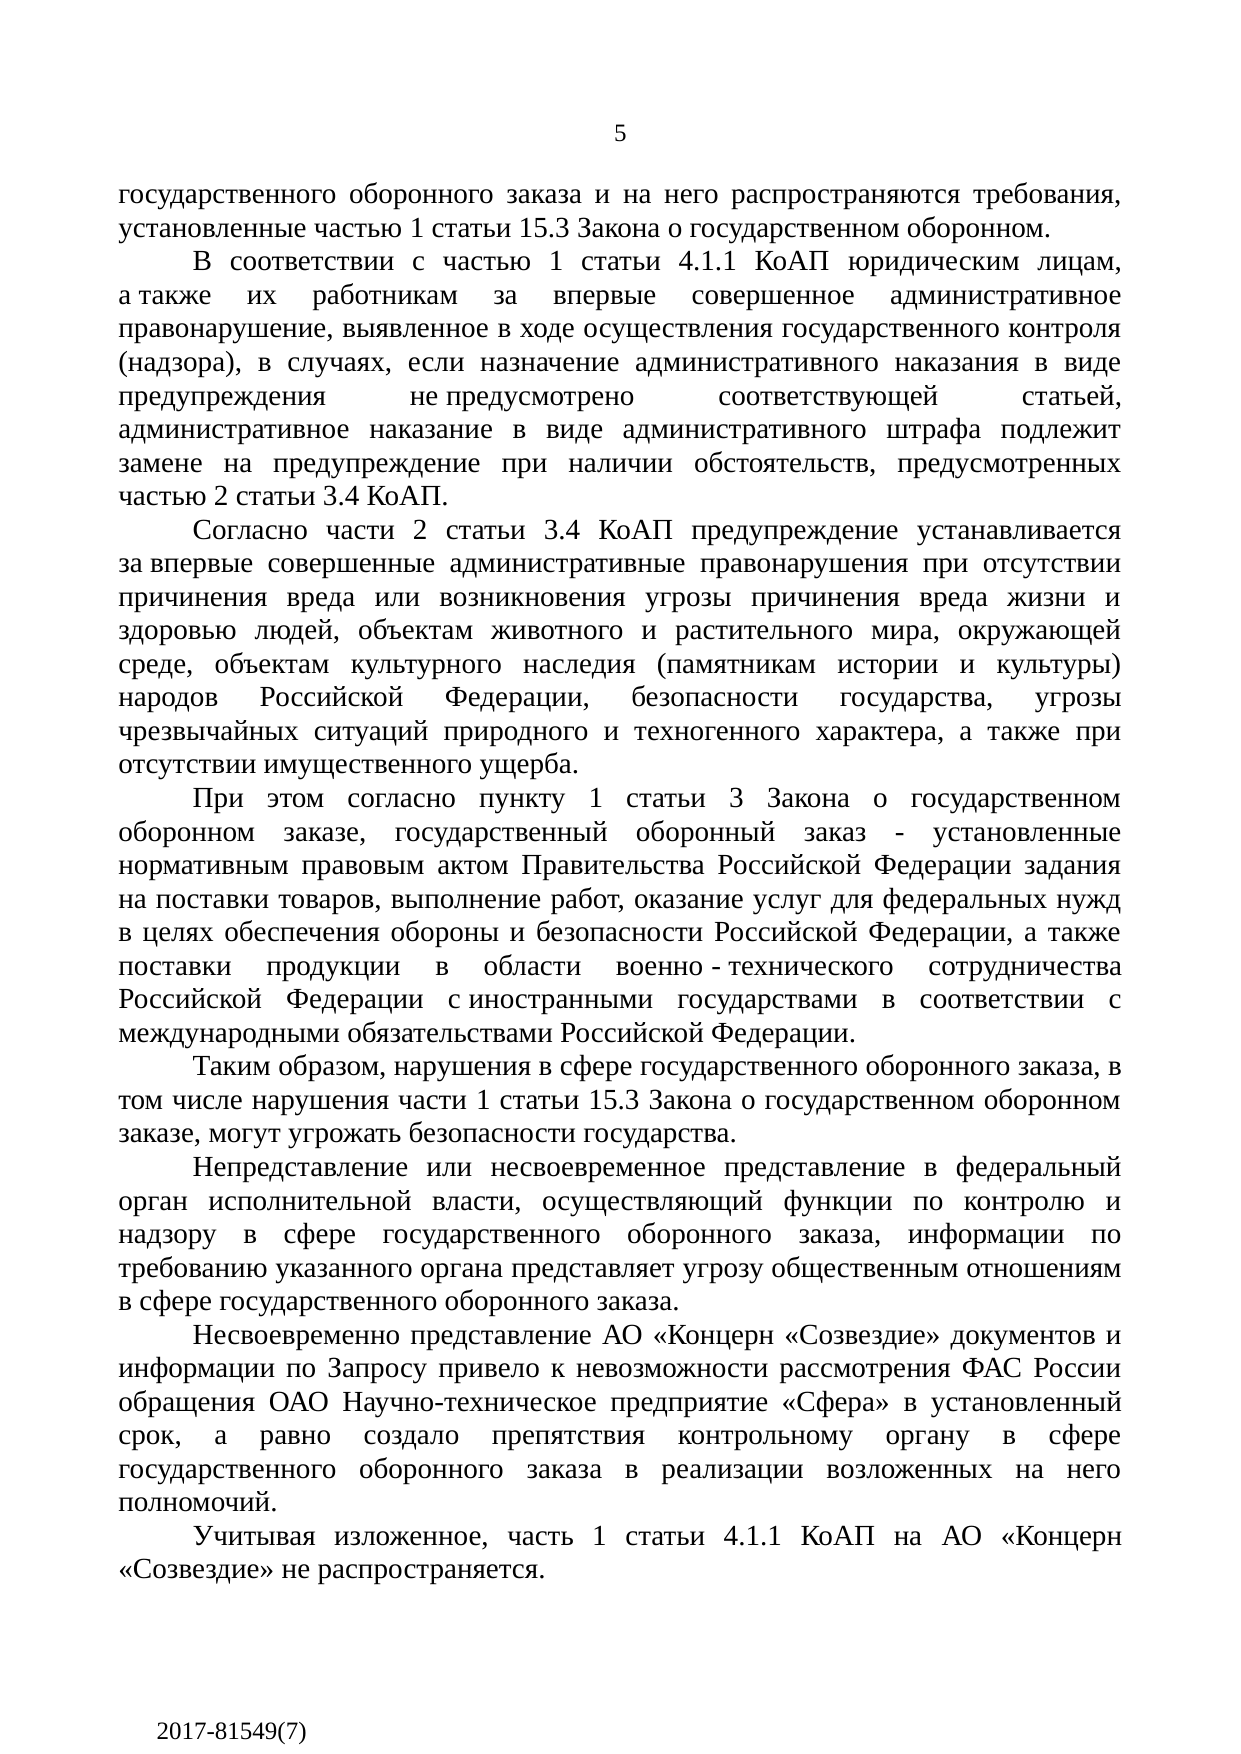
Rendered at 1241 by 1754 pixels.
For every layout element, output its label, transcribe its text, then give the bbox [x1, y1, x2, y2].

text Непредставление или несвоевременное представление в федеральный орган исполнительной власти, осуществляющий функции по контролю и надзору в сфере государственного оборонного заказа, информации по требованию указанного органа представляет угрозу общественным отношениям в сфере государственного оборонного заказа. [118, 1149, 1122, 1317]
text При этом согласно пункту 1 статьи 3 Закона о государственном оборонном заказе, государственный оборонный заказ - установленные нормативным правовым актом Правительства Российской Федерации задания на поставки товаров, выполнение работ, оказание услуг для федеральных нужд в целях обеспечения обороны и безопасности Российской Федерации, а также поставки продукции в области военно - технического сотрудничества Российской Федерации с иностранными государствами в соответствии с международными обязательствами Российской Федерации. [118, 780, 1122, 1048]
text Таким образом, нарушения в сфере государственного оборонного заказа, в том числе нарушения части 1 статьи 15.3 Закона о государственном оборонном заказе, могут угрожать безопасности государства. [118, 1048, 1122, 1149]
text Согласно части 2 статьи 3.4 КоАП предупреждение устанавливается за впервые совершенные административные правонарушения при отсутствии причинения вреда или возникновения угрозы причинения вреда жизни и здоровью людей, объектам животного и растительного мира, окружающей среде, объектам культурного наследия (памятникам истории и культуры) народов Российской Федерации, безопасности государства, угрозы чрезвычайных ситуаций природного и техногенного характера, а также при отсутствии имущественного ущерба. [118, 512, 1122, 780]
text государственного оборонного заказа и на него распространяются требования, установленные частью 1 статьи 15.3 Закона о государственном оборонном. [118, 176, 1122, 243]
text Несвоевременно представление АО «Концерн «Созвездие» документов и информации по Запросу привело к невозможности рассмотрения ФАС России обращения ОАО Научно-техническое предприятие «Сфера» в установленный срок, а равно создало препятствия контрольному органу в сфере государственного оборонного заказа в реализации возложенных на него полномочий. [118, 1317, 1122, 1518]
text Учитывая изложенное, часть 1 статьи 4.1.1 КоАП на АО «Концерн «Созвездие» не распространяется. [118, 1518, 1122, 1585]
text В соответствии с частью 1 статьи 4.1.1 КоАП юридическим лицам, а также их работникам за впервые совершенное административное правонарушение, выявленное в ходе осуществления государственного контроля (надзора), в случаях, если назначение административного наказания в виде предупреждения не предусмотрено соответствующей статьей, административное наказание в виде административного штрафа подлежит замене на предупреждение при наличии обстоятельств, предусмотренных частью 2 статьи 3.4 КоАП. [118, 243, 1122, 512]
